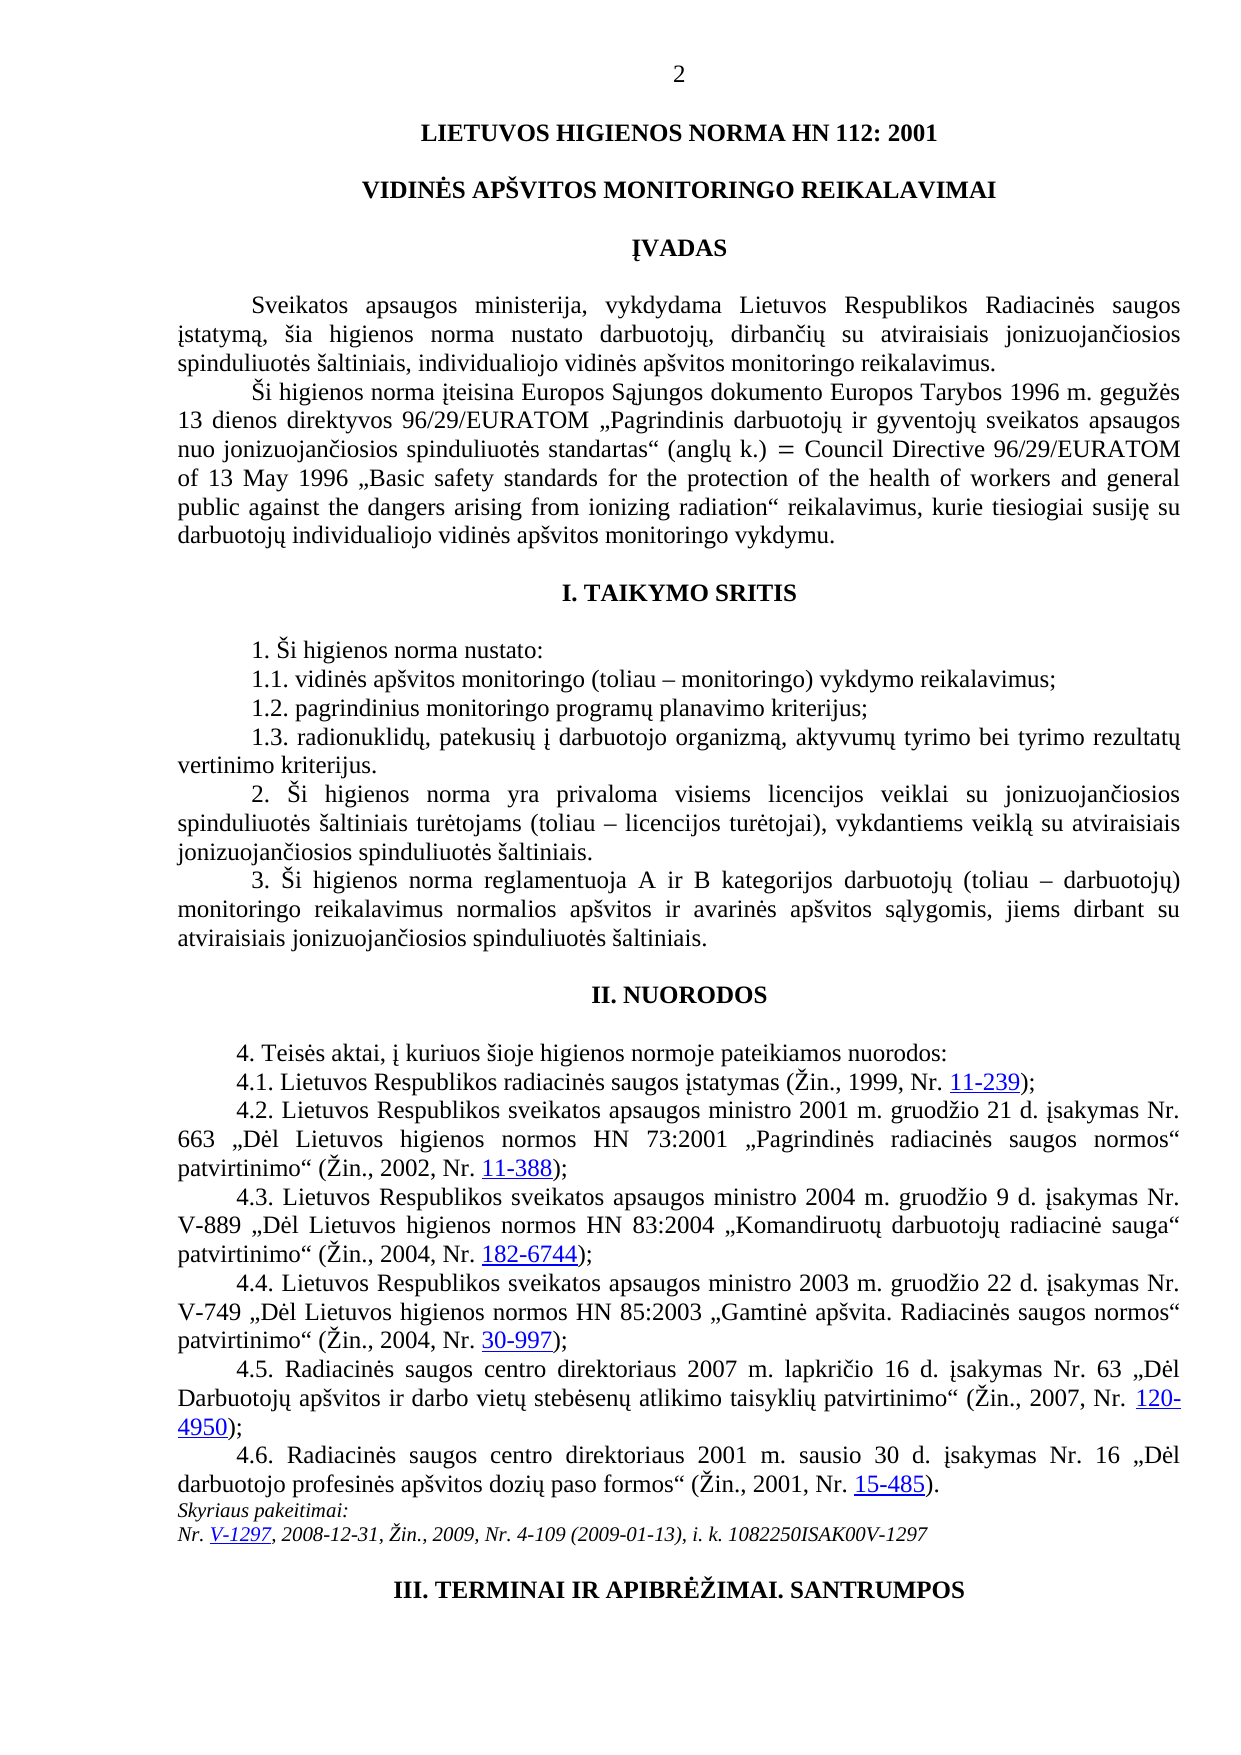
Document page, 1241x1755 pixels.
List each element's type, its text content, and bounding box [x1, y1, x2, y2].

text 4.2. Lietuvos Respublikos sveikatos apsaugos ministro 2001 m. gruodžio 21 d. įsakymas Nr. 663 „Dėl Lietuvos higienos normos HN 73:2001 „Pagrindinės radiacinės saugos normos“ patvirtinimo“ (Žin., 2002, Nr. 11-388); [177, 1096, 1181, 1182]
text 4.1. Lietuvos Respublikos radiacinės saugos įstatymas (Žin., 1999, Nr. 11-239); [177, 1067, 1181, 1096]
text Skyriaus pakeitimai: [177, 1498, 1181, 1522]
text II. NUORODOS [177, 981, 1181, 1009]
text 4.5. Radiacinės saugos centro direktoriaus 2007 m. lapkričio 16 d. įsakymas Nr. 63 „Dėl Darbuotojų apšvitos ir darbo vietų stebėsenų atlikimo taisyklių patvirtinimo“ (Žin., 2007, Nr. 120-4950); [177, 1354, 1181, 1441]
text 1.1. vidinės apšvitos monitoringo (toliau – monitoringo) vykdymo reikalavimus; [177, 664, 1181, 693]
text Ši higienos norma įteisina Europos Sąjungos dokumento Europos Tarybos 1996 m. gegužės 13 dienos direktyvos 96/29/EURATOM „Pagrindinis darbuotojų ir gyventojų sveikatos apsaugos nuo jonizuojančiosios spinduliuotės standartas“ (anglų k.)  Council Directive 96/29/EURATOM of 13 May 1996 „Basic safety standards for the protection of the health of workers and general public against the dangers arising from ionizing radiation“ reikalavimus, kurie tiesiogiai susiję su darbuotojų individualiojo vidinės apšvitos monitoringo vykdymu. [177, 377, 1181, 549]
text 1.2. pagrindinius monitoringo programų planavimo kriterijus; [177, 693, 1181, 722]
text Nr. V-1297, 2008-12-31, Žin., 2009, Nr. 4-109 (2009-01-13), i. k. 1082250ISAK00V-1297 [177, 1522, 1181, 1546]
text 1.3. radionuklidų, patekusių į darbuotojo organizmą, aktyvumų tyrimo bei tyrimo rezultatų vertinimo kriterijus. [177, 722, 1181, 779]
text 3. Ši higienos norma reglamentuoja A ir B kategorijos darbuotojų (toliau – darbuotojų) monitoringo reikalavimus normalios apšvitos ir avarinės apšvitos sąlygomis, jiems dirbant su atviraisiais jonizuojančiosios spinduliuotės šaltiniais. [177, 866, 1181, 952]
text I. TAIKYMO SRITIS [177, 578, 1181, 607]
text ĮVADAS [177, 233, 1181, 262]
text Sveikatos apsaugos ministerija, vykdydama Lietuvos Respublikos Radiacinės saugos įstatymą, šia higienos norma nustato darbuotojų, dirbančių su atviraisiais jonizuojančiosios spinduliuotės šaltiniais, individualiojo vidinės apšvitos monitoringo reikalavimus. [177, 291, 1181, 377]
text VIDINĖS APŠVITOS MONITORINGO REIKALAVIMAI [177, 176, 1181, 204]
text III. TERMINAI IR APIBRĖŽIMAI. SANTRUMPOS [177, 1575, 1181, 1604]
text 1. Ši higienos norma nustato: [177, 636, 1181, 664]
text 4.4. Lietuvos Respublikos sveikatos apsaugos ministro 2003 m. gruodžio 22 d. įsakymas Nr. V-749 „Dėl Lietuvos higienos normos HN 85:2003 „Gamtinė apšvita. Radiacinės saugos normos“ patvirtinimo“ (Žin., 2004, Nr. 30-997); [177, 1268, 1181, 1354]
text 4. Teisės aktai, į kuriuos šioje higienos normoje pateikiamos nuorodos: [177, 1038, 1181, 1067]
text 2. Ši higienos norma yra privaloma visiems licencijos veiklai su jonizuojančiosios spinduliuotės šaltiniais turėtojams (toliau – licencijos turėtojai), vykdantiems veiklą su atviraisiais jonizuojančiosios spinduliuotės šaltiniais. [177, 779, 1181, 866]
text 4.3. Lietuvos Respublikos sveikatos apsaugos ministro 2004 m. gruodžio 9 d. įsakymas Nr. V-889 „Dėl Lietuvos higienos normos HN 83:2004 „Komandiruotų darbuotojų radiacinė sauga“ patvirtinimo“ (Žin., 2004, Nr. 182-6744); [177, 1182, 1181, 1268]
text LIETUVOS HIGIENOS NORMA HN 112: 2001 [177, 118, 1181, 147]
text 4.6. Radiacinės saugos centro direktoriaus 2001 m. sausio 30 d. įsakymas Nr. 16 „Dėl darbuotojo profesinės apšvitos dozių paso formos“ (Žin., 2001, Nr. 15-485). [177, 1441, 1181, 1498]
